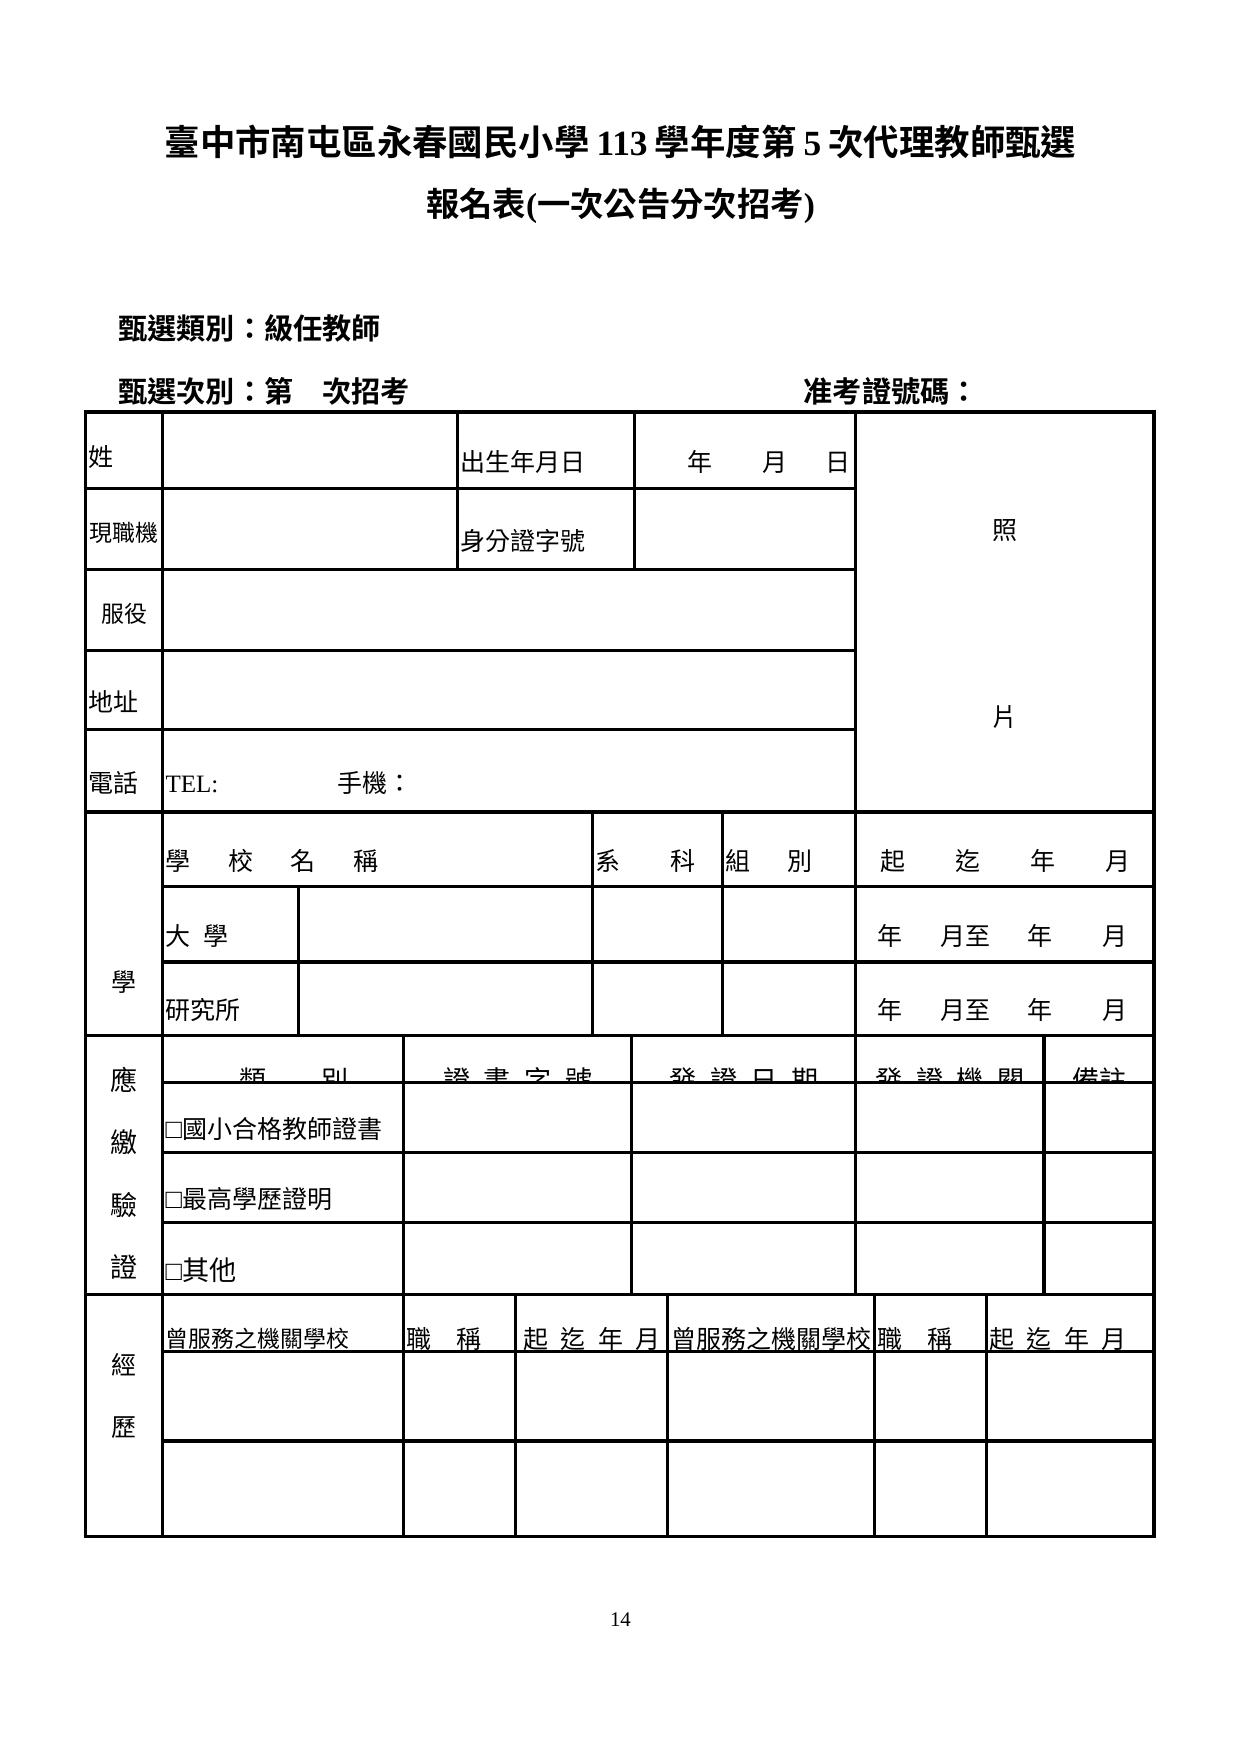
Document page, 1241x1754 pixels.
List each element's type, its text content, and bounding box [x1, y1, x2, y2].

table_cell 研究所 [164, 964, 297, 1034]
table_cell 起 迄 年 月 [988, 1296, 1152, 1350]
table_cell 大 學 [164, 888, 297, 960]
table_cell [857, 1154, 1042, 1221]
table_header 出生年月日 [459, 414, 633, 487]
table_cell [405, 1154, 630, 1221]
table_cell □國小合格教師證書 [164, 1084, 402, 1151]
table_cell 職 稱 [405, 1296, 514, 1350]
table_cell [633, 1154, 854, 1221]
table_cell [724, 888, 854, 960]
table_cell 系 科 [594, 814, 721, 885]
table_cell 職 稱 [876, 1296, 985, 1350]
table_header [164, 414, 456, 487]
table_cell [164, 1443, 402, 1535]
table_cell □其他 [164, 1224, 402, 1293]
table_cell [517, 1353, 666, 1439]
text 甄選類別：級任教師 [118, 285, 1122, 348]
table_cell 證 書 字 號 [405, 1037, 630, 1081]
table_cell [405, 1443, 514, 1535]
table_cell 曾服務之機關學校 [164, 1296, 402, 1350]
table_cell [517, 1443, 666, 1535]
table_cell [633, 1084, 854, 1151]
text 報名表(一次公告分次招考) [118, 160, 1122, 223]
table_cell 曾服務之機關學校 [669, 1296, 873, 1350]
table_cell [594, 888, 721, 960]
table_cell 應 繳 驗 證 件 [87, 1037, 161, 1293]
table_cell 發 證 日 期 [633, 1037, 854, 1081]
table_cell [724, 964, 854, 1034]
table_cell [1046, 1224, 1152, 1293]
table_cell [1046, 1084, 1152, 1151]
table_cell 身分證字號 [459, 490, 633, 568]
table_cell 學 校 名 稱 [164, 814, 591, 885]
table_cell 學 歷 [87, 814, 161, 1034]
table_cell [300, 888, 591, 960]
table_cell [857, 1224, 1042, 1293]
table_header 姓 名 [87, 414, 161, 487]
table_cell [164, 1353, 402, 1439]
text 臺中市南屯區永春國民小學113學年度第5次代理教師甄選 [118, 98, 1122, 160]
table_header 照 片 [857, 414, 1152, 810]
table_cell 地址 [87, 652, 161, 728]
table_cell □免役 □役畢 □服役中 [164, 571, 854, 649]
table_cell [164, 652, 854, 728]
table_header 年 月 日 [636, 414, 854, 487]
table_cell 服役 情形 [87, 571, 161, 649]
table_cell [1046, 1154, 1152, 1221]
table_cell [594, 964, 721, 1034]
table_cell 現職機關學校 [87, 490, 161, 568]
table_cell 年 月至 年 月 [857, 964, 1152, 1034]
text 甄選次別：第 次招考 准考證號碼： [118, 348, 1122, 410]
table_cell 發 證 機 關 [857, 1037, 1042, 1081]
table_cell [988, 1353, 1152, 1439]
table_cell 起 迄 年 月 [517, 1296, 666, 1350]
table_cell [876, 1443, 985, 1535]
table_cell [669, 1443, 873, 1535]
table_cell 起 迄 年 月 [857, 814, 1152, 885]
table_cell 組 別 [724, 814, 854, 885]
table_cell 年 月至 年 月 [857, 888, 1152, 960]
table_cell [669, 1353, 873, 1439]
table_cell [633, 1224, 854, 1293]
table_cell [405, 1224, 630, 1293]
table_cell [300, 964, 591, 1034]
table_cell 類 別 [164, 1037, 402, 1081]
table_cell [876, 1353, 985, 1439]
table_cell [405, 1084, 630, 1151]
table_cell [164, 490, 456, 568]
table_cell [988, 1443, 1152, 1535]
table_cell 備註 [1046, 1037, 1152, 1081]
table_cell 經 歷 [87, 1296, 161, 1535]
table_cell [636, 490, 854, 568]
table_cell [857, 1084, 1042, 1151]
table_cell □最高學歷證明 [164, 1154, 402, 1221]
table_cell TEL: 手機： [164, 731, 854, 810]
table_cell 電話 [87, 731, 161, 810]
table_cell [405, 1353, 514, 1439]
